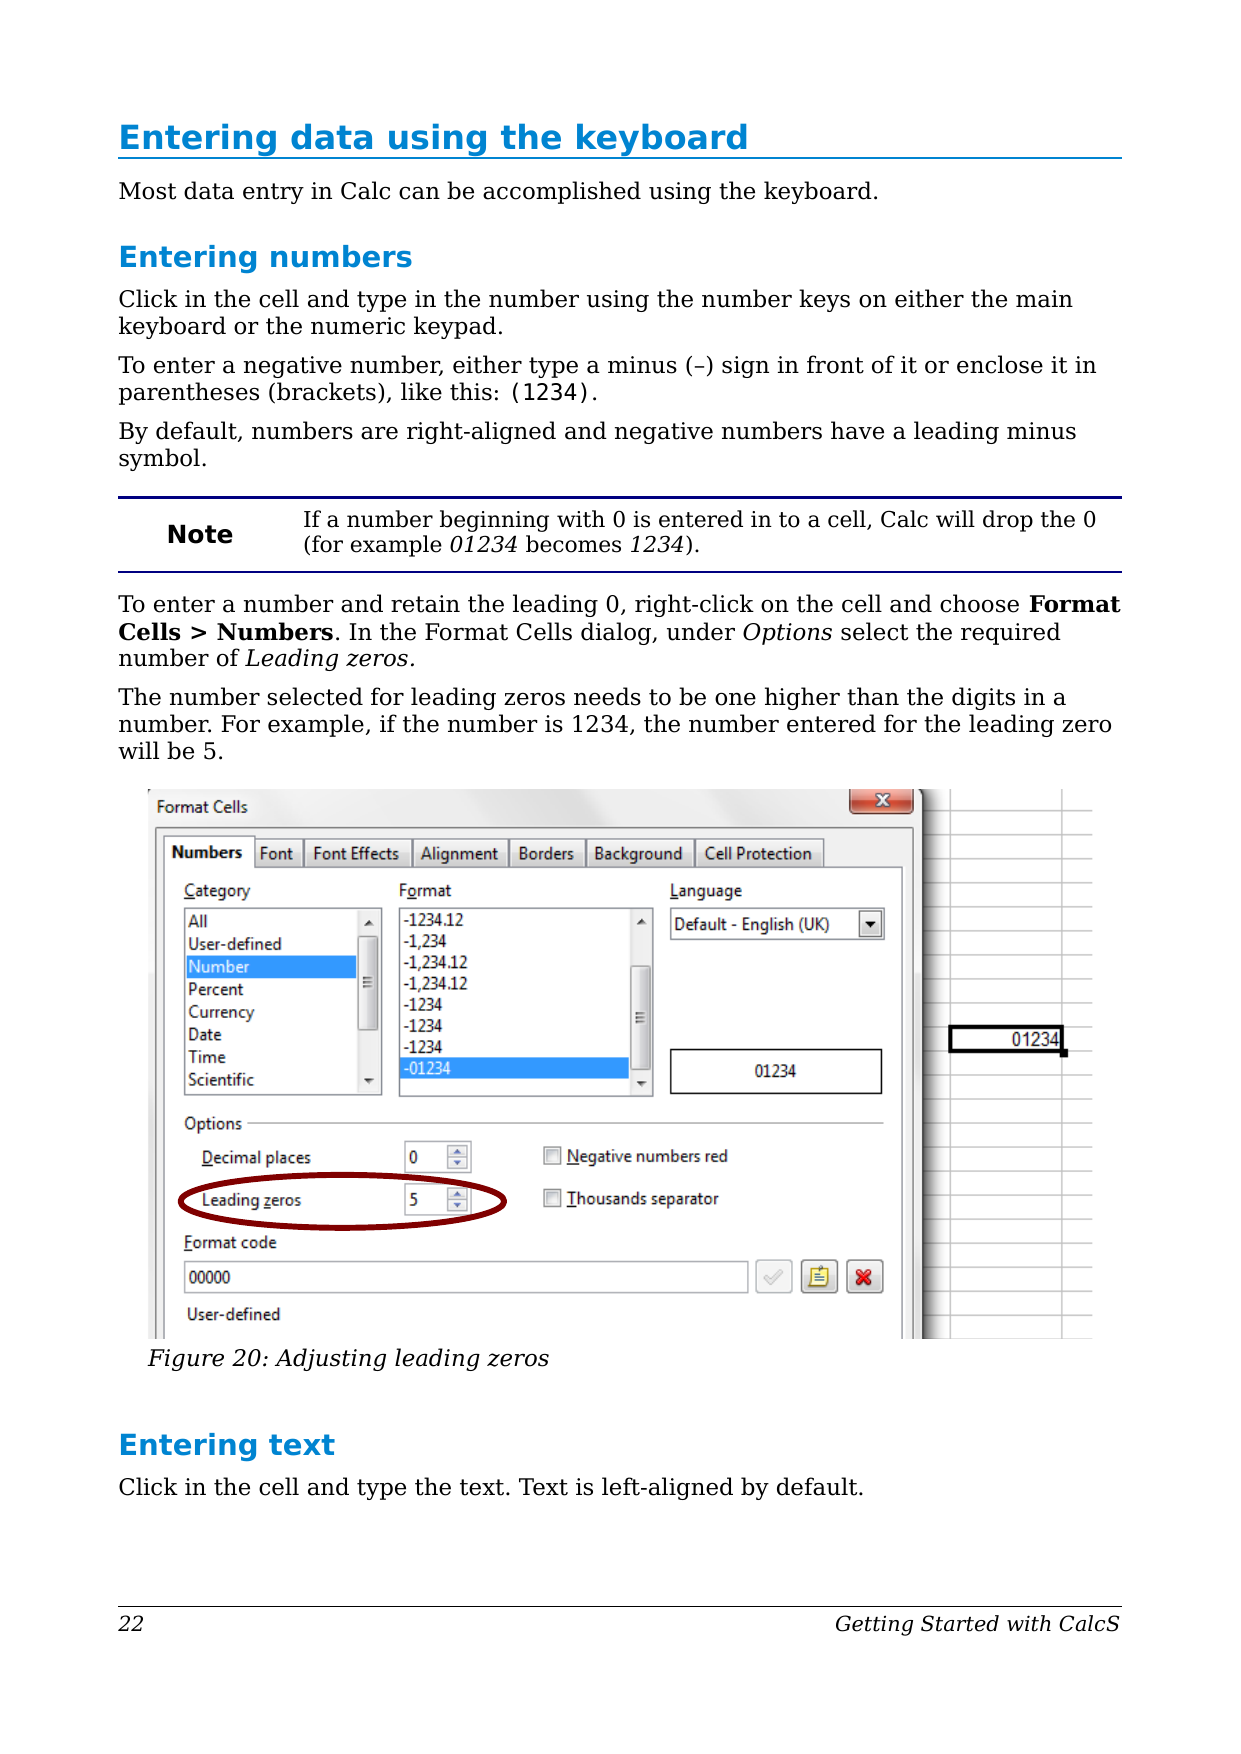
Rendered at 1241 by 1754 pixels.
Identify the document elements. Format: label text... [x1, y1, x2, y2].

subtitle Entering numbers [118, 240, 1122, 274]
text By default, numbers are right-aligned and negative numbers have a leading minus symbol. [118, 418, 1122, 471]
table_header If a number beginning with 0 is entered in to a cell, Calc will drop the 0 (for example 01234 becomes 1234). [281, 499, 1122, 571]
subtitle Entering data using the keyboard [118, 118, 1122, 157]
text The number selected for leading zeros needs to be one higher than the digits in a number. For example, if the number is 1234, the number entered for the leading zero will be 5. [118, 684, 1122, 764]
text Most data entry in Calc can be accomplished using the keyboard. [118, 178, 1122, 204]
table_header Note [118, 499, 281, 571]
picture [147, 789, 1093, 1339]
text To enter a number and retain the leading 0, right-click on the cell and choose Format Cells > Numbers. In the Format Cells dialog, under Options select the required number of Leading zeros. [118, 591, 1122, 672]
text To enter a negative number, either type a minus (–) sign in front of it or enclose it in parentheses (brackets), like this: (1234). [118, 352, 1122, 406]
text Click in the cell and type the text. Text is left-aligned by default. [118, 1474, 1122, 1501]
subtitle Entering text [118, 1428, 1122, 1462]
text Click in the cell and type in the number using the number keys on either the main keyboard or the numeric keypad. [118, 286, 1122, 340]
text Figure 20: Adjusting leading zeros [148, 1346, 1092, 1372]
